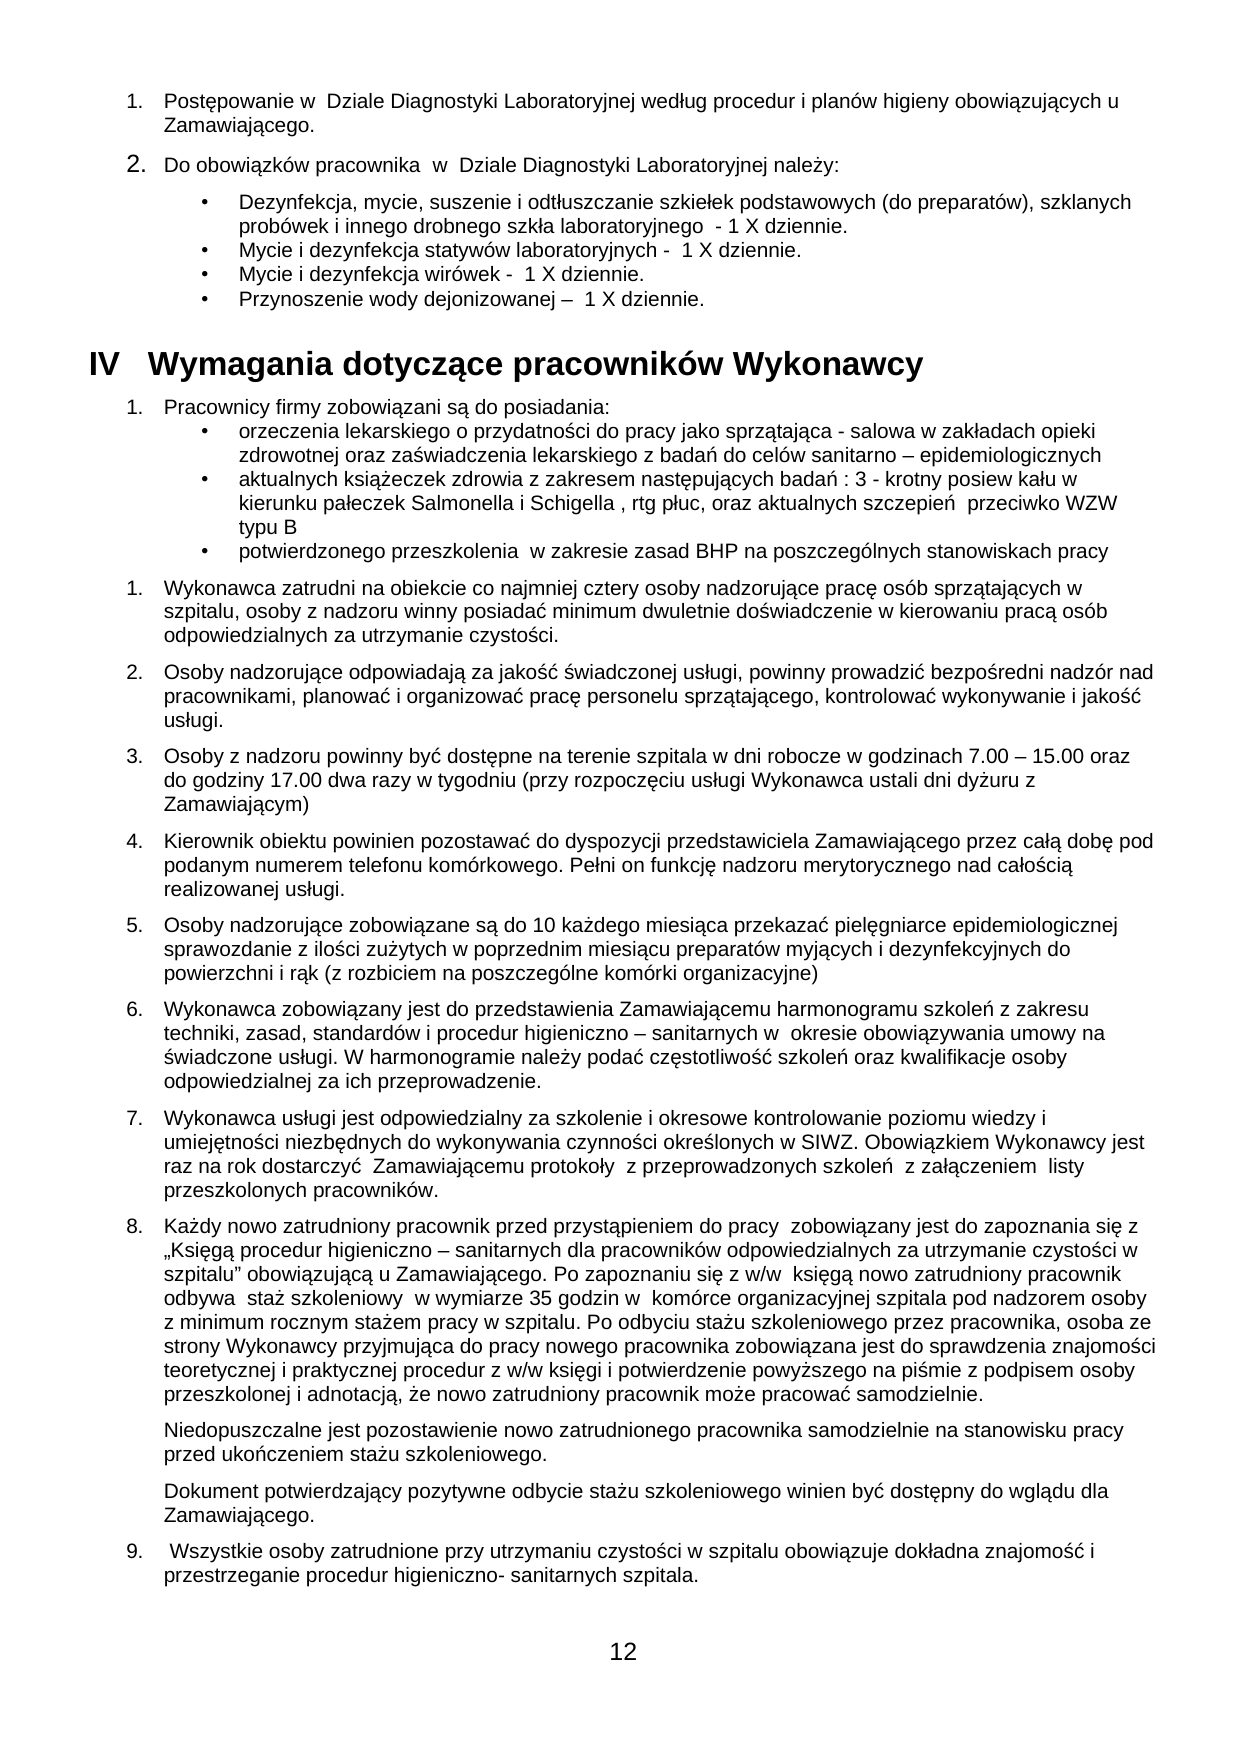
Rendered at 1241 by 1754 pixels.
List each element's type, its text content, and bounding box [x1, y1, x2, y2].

list Osoby z nadzoru powinny być dostępne na terenie szpitala w dni robocze w godzinach 7.00 – 15.00 oraz do godziny 17.00 dwa razy w tygodniu (przy rozpoczęciu usługi Wykonawca ustali dni dyżuru z Zamawiającym) [126, 744, 1157, 816]
list Wykonawca zatrudni na obiekcie co najmniej cztery osoby nadzorujące pracę osób sprzątających w szpitalu, osoby z nadzoru winny posiadać minimum dwuletnie doświadczenie w kierowaniu pracą osób odpowiedzialnych za utrzymanie czystości. [126, 575, 1157, 647]
list Osoby nadzorujące odpowiadają za jakość świadczonej usługi, powinny prowadzić bezpośredni nadzór nad pracownikami, planować i organizować pracę personelu sprzątającego, kontrolować wykonywanie i jakość usługi. [126, 660, 1157, 732]
list Dokument potwierdzający pozytywne odbycie stażu szkoleniowego winien być dostępny do wglądu dla Zamawiającego. [126, 1478, 1157, 1526]
list Dezynfekcja, mycie, suszenie i odtłuszczanie szkiełek podstawowych (do preparatów), szklanych probówek i innego drobnego szkła laboratoryjnego - 1 X dziennie. [201, 190, 1157, 238]
list Niedopuszczalne jest pozostawienie nowo zatrudnionego pracownika samodzielnie na stanowisku pracy przed ukończeniem stażu szkoleniowego. [126, 1418, 1157, 1466]
list Postępowanie w Dziale Diagnostyki Laboratoryjnej według procedur i planów higieny obowiązujących u Zamawiającego. [126, 88, 1157, 136]
list aktualnych książeczek zdrowia z zakresem następujących badań : 3 - krotny posiew kału w kierunku pałeczek Salmonella i Schigella , rtg płuc, oraz aktualnych szczepień przeciwko WZW typu B [201, 467, 1157, 539]
list Mycie i dezynfekcja wirówek - 1 X dziennie. [201, 262, 1157, 286]
list Wykonawca zobowiązany jest do przedstawienia Zamawiającemu harmonogramu szkoleń z zakresu techniki, zasad, standardów i procedur higieniczno – sanitarnych w okresie obowiązywania umowy na świadczone usługi. W harmonogramie należy podać częstotliwość szkoleń oraz kwalifikacje osoby odpowiedzialnej za ich przeprowadzenie. [126, 997, 1157, 1093]
list Każdy nowo zatrudniony pracownik przed przystąpieniem do pracy zobowiązany jest do zapoznania się z „Księgą procedur higieniczno – sanitarnych dla pracowników odpowiedzialnych za utrzymanie czystości w szpitalu” obowiązującą u Zamawiającego. Po zapoznaniu się z w/w księgą nowo zatrudniony pracownik odbywa staż szkoleniowy w wymiarze 35 godzin w komórce organizacyjnej szpitala pod nadzorem osoby z minimum rocznym stażem pracy w szpitalu. Po odbyciu stażu szkoleniowego przez pracownika, osoba ze strony Wykonawcy przyjmująca do pracy nowego pracownika zobowiązana jest do sprawdzenia znajomości teoretycznej i praktycznej procedur z w/w księgi i potwierdzenie powyższego na piśmie z podpisem osoby przeszkolonej i adnotacją, że nowo zatrudniony pracownik może pracować samodzielnie. [126, 1214, 1157, 1406]
subtitle IV Wymagania dotyczące pracowników Wykonawcy [88, 344, 1157, 382]
list orzeczenia lekarskiego o przydatności do pracy jako sprzątająca - salowa w zakładach opieki zdrowotnej oraz zaświadczenia lekarskiego z badań do celów sanitarno – epidemiologicznych [201, 419, 1157, 467]
list Osoby nadzorujące zobowiązane są do 10 każdego miesiąca przekazać pielęgniarce epidemiologicznej sprawozdanie z ilości zużytych w poprzednim miesiącu preparatów myjących i dezynfekcyjnych do powierzchni i rąk (z rozbiciem na poszczególne komórki organizacyjne) [126, 913, 1157, 985]
list Pracownicy firmy zobowiązani są do posiadania: [126, 395, 1157, 419]
list potwierdzonego przeszkolenia w zakresie zasad BHP na poszczególnych stanowiskach pracy [201, 539, 1157, 563]
list Przynoszenie wody dejonizowanej – 1 X dziennie. [201, 286, 1157, 310]
list Wszystkie osoby zatrudnione przy utrzymaniu czystości w szpitalu obowiązuje dokładna znajomość i przestrzeganie procedur higieniczno- sanitarnych szpitala. [126, 1539, 1157, 1587]
list Wykonawca usługi jest odpowiedzialny za szkolenie i okresowe kontrolowanie poziomu wiedzy i umiejętności niezbędnych do wykonywania czynności określonych w SIWZ. Obowiązkiem Wykonawcy jest raz na rok dostarczyć Zamawiającemu protokoły z przeprowadzonych szkoleń z załączeniem listy przeszkolonych pracowników. [126, 1106, 1157, 1201]
list Mycie i dezynfekcja statywów laboratoryjnych - 1 X dziennie. [201, 238, 1157, 262]
list Kierownik obiektu powinien pozostawać do dyspozycji przedstawiciela Zamawiającego przez całą dobę pod podanym numerem telefonu komórkowego. Pełni on funkcję nadzoru merytorycznego nad całością realizowanej usługi. [126, 828, 1157, 900]
list Do obowiązków pracownika w Dziale Diagnostyki Laboratoryjnej należy: [126, 149, 1157, 178]
